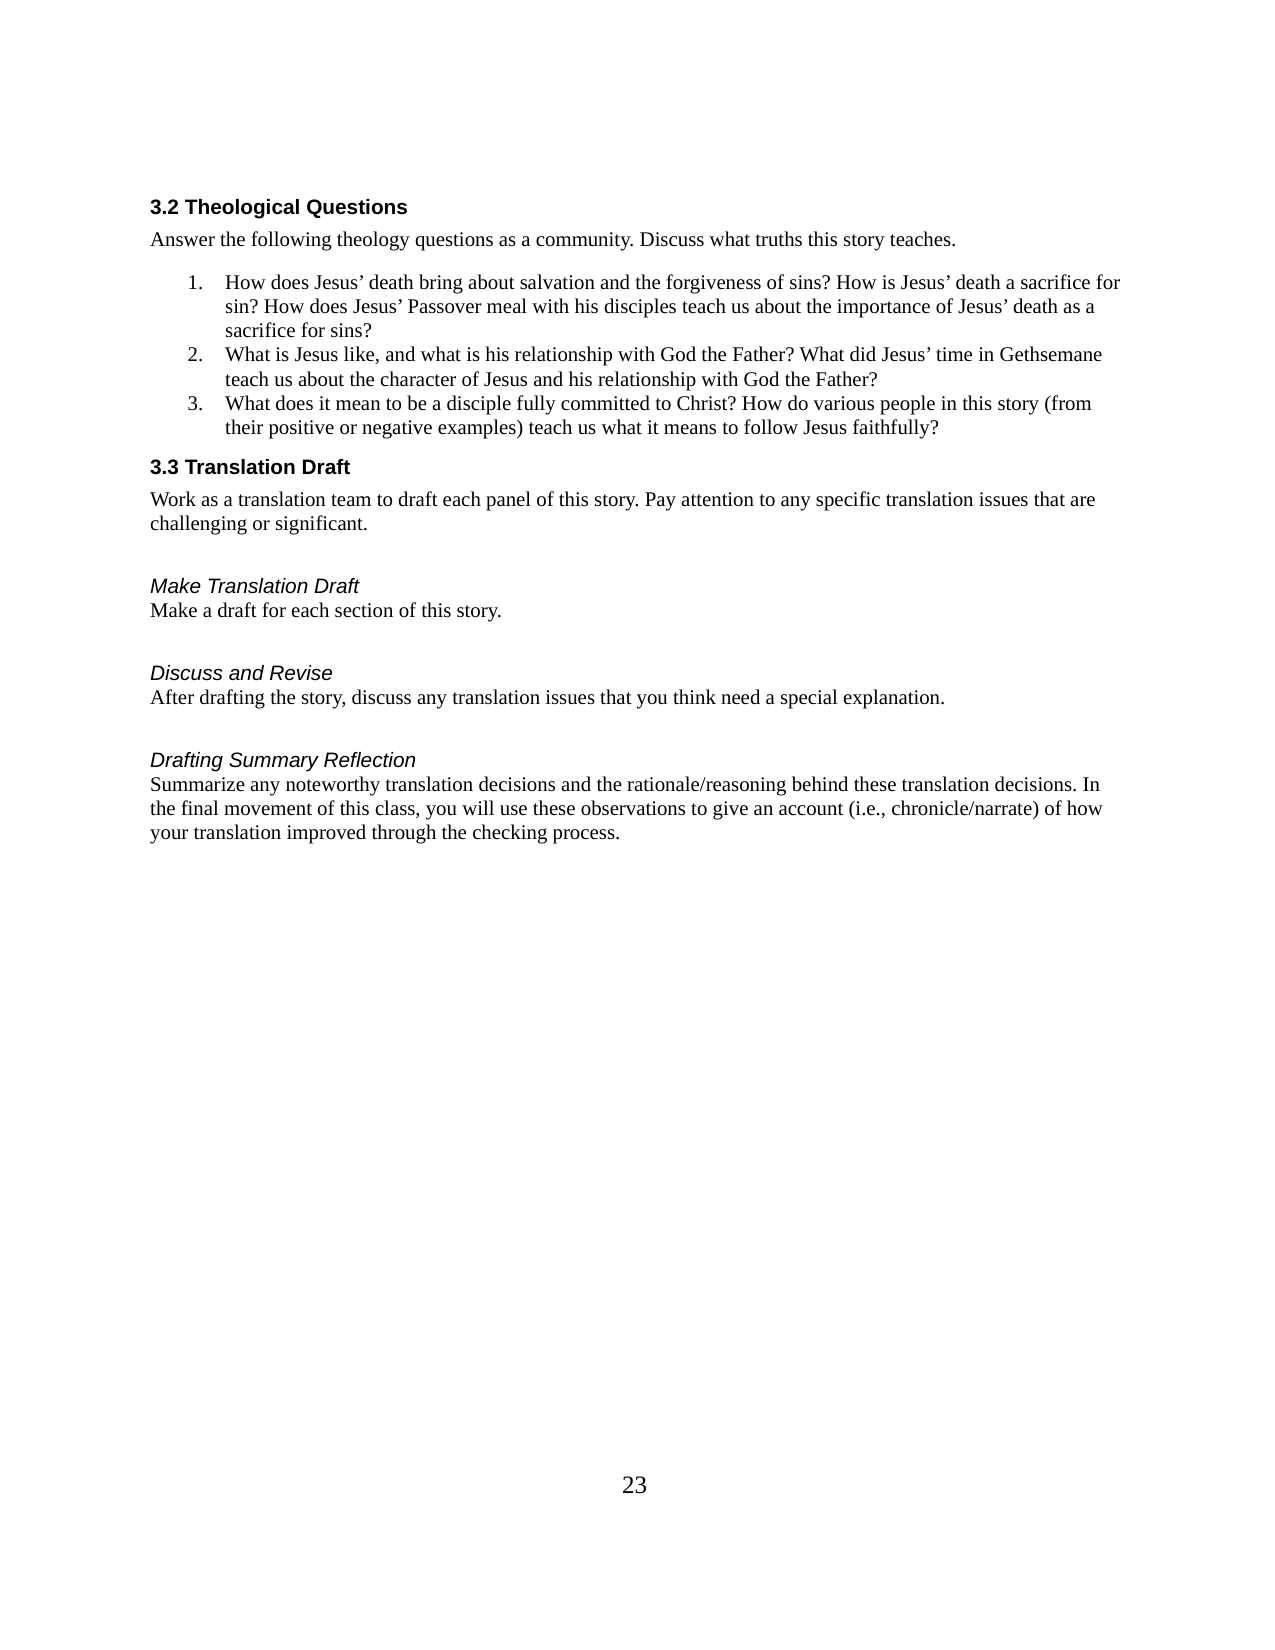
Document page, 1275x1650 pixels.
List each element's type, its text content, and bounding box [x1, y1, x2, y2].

text Answer the following theology questions as a community. Discuss what truths this story teaches. [150, 227, 1125, 251]
text Make a draft for each section of this story. [150, 598, 1125, 622]
subtitle Drafting Summary Reflection [150, 748, 1125, 772]
text After drafting the story, discuss any translation issues that you think need a special explanation. [150, 684, 1125, 709]
subtitle 3.3 Translation Draft [150, 455, 1125, 479]
text Summarize any noteworthy translation decisions and the rationale/reasoning behind these translation decisions. In the final movement of this class, you will use these observations to give an account (i.e., chronicle/narrate) of how your translation improved through the checking process. [150, 772, 1125, 844]
list What is Jesus like, and what is his relationship with God the Father? What did Jesus’ time in Gethsemane teach us about the character of Jesus and his relationship with God the Father? [187, 342, 1125, 391]
text Work as a translation team to draft each panel of this story. Pay attention to any specific translation issues that are challenging or significant. [150, 487, 1125, 535]
subtitle Make Translation Draft [150, 574, 1125, 598]
list How does Jesus’ death bring about salvation and the forgiveness of sins? How is Jesus’ death a sacrifice for sin? How does Jesus’ Passover meal with his disciples teach us about the importance of Jesus’ death as a sacrifice for sins? [187, 270, 1125, 342]
subtitle Discuss and Revise [150, 661, 1125, 684]
list What does it mean to be a disciple fully committed to Christ? How do various people in this story (from their positive or negative examples) teach us what it means to follow Jesus faithfully? [187, 391, 1125, 439]
subtitle 3.2 Theological Questions [150, 195, 1125, 219]
